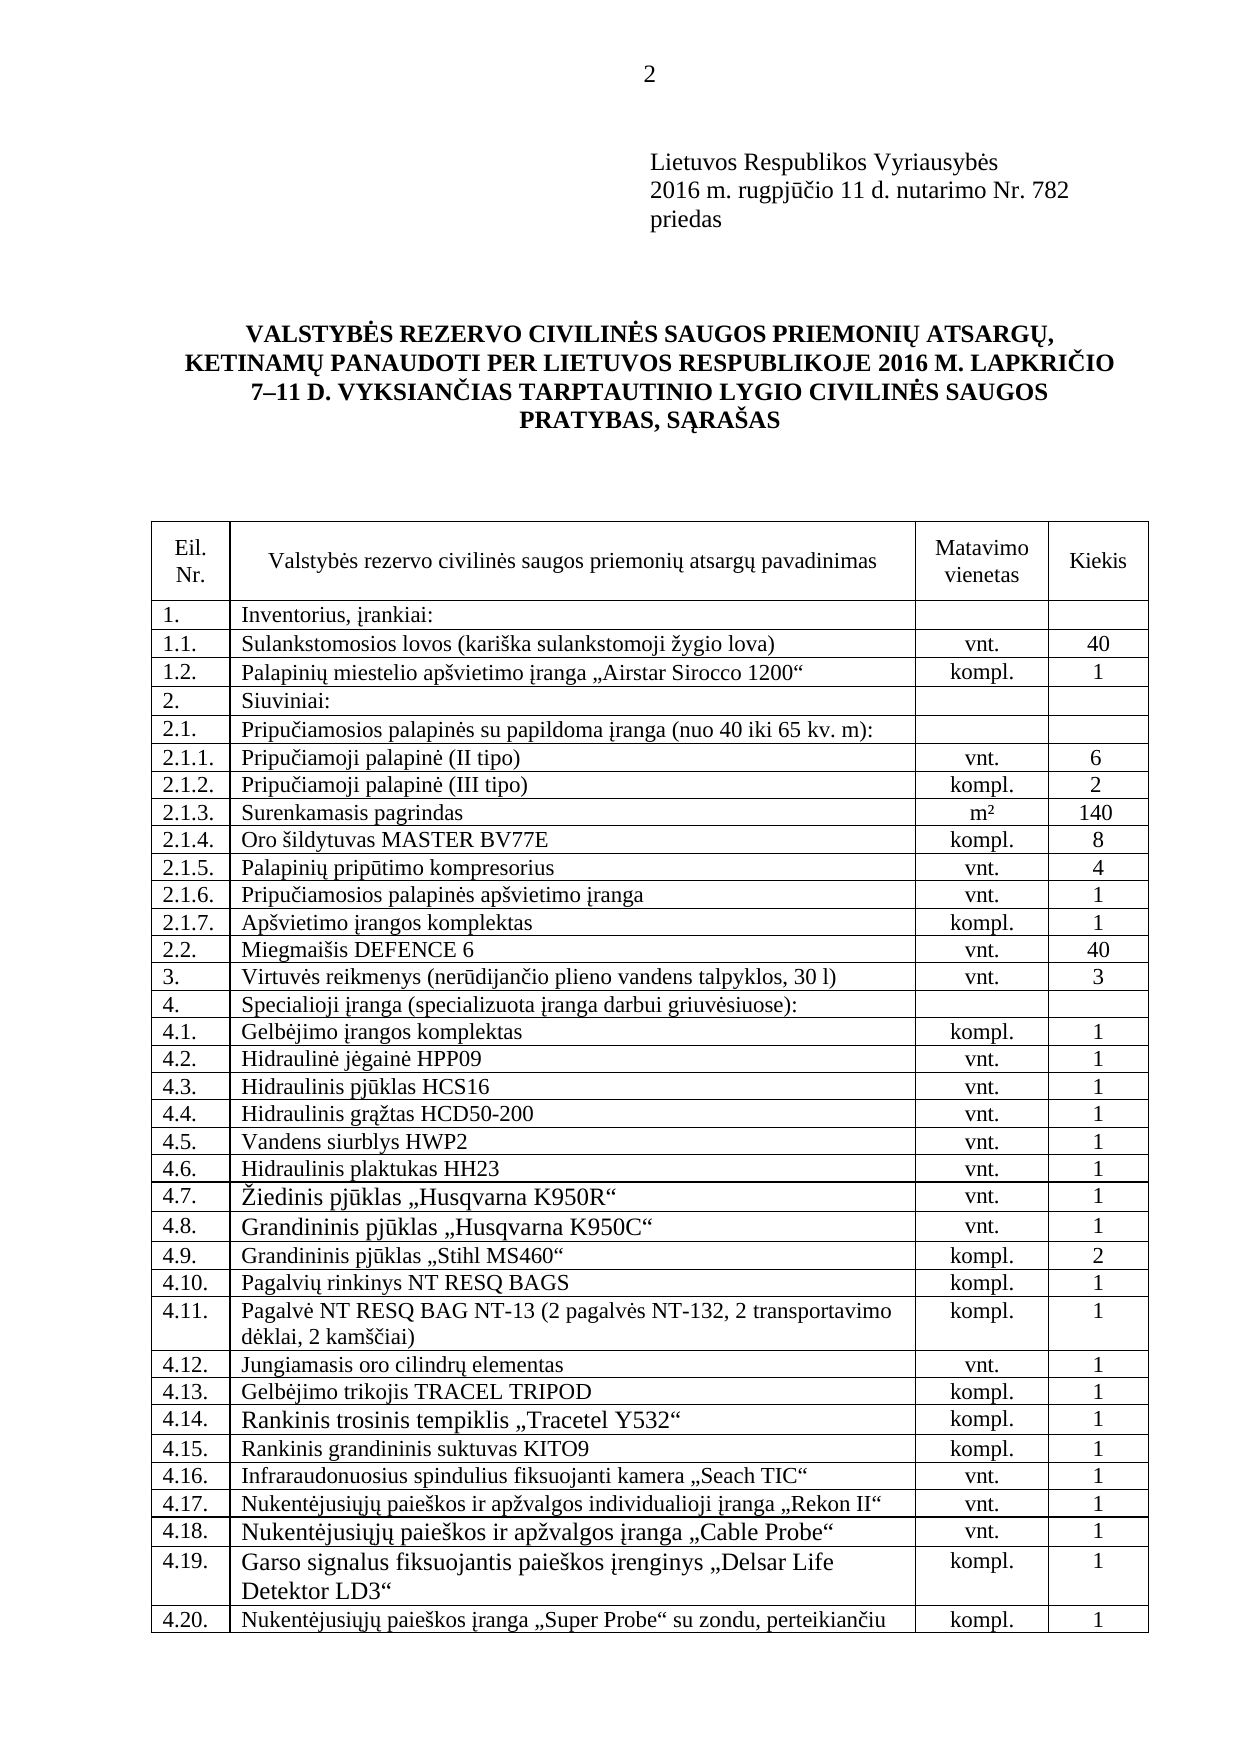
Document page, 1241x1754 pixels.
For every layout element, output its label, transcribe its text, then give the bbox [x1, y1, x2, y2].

table_cell vnt. [916, 1183, 1048, 1211]
table_cell Sulankstomosios lovos (kariška sulankstomoji žygio lova) [231, 630, 915, 657]
table_cell vnt. [916, 1073, 1048, 1099]
table_cell 1 [1049, 909, 1148, 935]
table_cell Žiedinis pjūklas „Husqvarna K950R“ [231, 1183, 915, 1211]
table_cell kompl. [916, 1435, 1048, 1462]
table_cell kompl. [916, 826, 1048, 853]
table_cell 1. [152, 601, 229, 628]
table_cell Pagalvių rinkinys NT RESQ BAGS [231, 1270, 915, 1296]
table_cell kompl. [916, 1018, 1048, 1044]
table_cell 4.4. [152, 1100, 229, 1127]
table_cell Pripučiamosios palapinės su papildoma įranga (nuo 40 iki 65 kv. m): [231, 716, 915, 743]
table_cell 2.1. [152, 716, 229, 743]
table_cell 1.1. [152, 630, 229, 657]
table_cell 2.1.4. [152, 826, 229, 853]
table_cell Pagalvė NT RESQ BAG NT-13 (2 pagalvės NT-132, 2 transportavimo dėklai, 2 kamščiai) [231, 1297, 915, 1349]
table_cell vnt. [916, 744, 1048, 771]
table_cell vnt. [916, 1463, 1048, 1489]
table_cell 2 [1049, 1242, 1148, 1268]
table_cell 1 [1049, 1490, 1148, 1516]
table_cell 4.15. [152, 1435, 229, 1462]
table_cell Virtuvės reikmenys (nerūdijančio plieno vandens talpyklos, 30 l) [231, 963, 915, 990]
table_cell 4.6. [152, 1155, 229, 1181]
table_cell Hidraulinė jėgainė HPP09 [231, 1046, 915, 1072]
table_cell 1 [1049, 1606, 1148, 1632]
table_cell 40 [1049, 936, 1148, 962]
table_cell 40 [1049, 630, 1148, 657]
table_cell 4.18. [152, 1518, 229, 1546]
table_cell [1049, 991, 1148, 1017]
table_cell [916, 601, 1048, 628]
table_cell 2.1.3. [152, 799, 229, 825]
table_cell Surenkamasis pagrindas [231, 799, 915, 825]
table_cell Gelbėjimo trikojis TRACEL TRIPOD [231, 1378, 915, 1404]
table_cell 1 [1049, 1351, 1148, 1377]
table_cell 1 [1049, 1155, 1148, 1181]
table_cell Rankinis trosinis tempiklis „Tracetel Y532“ [231, 1405, 915, 1434]
table_cell 4.14. [152, 1405, 229, 1434]
table_cell 1 [1049, 881, 1148, 907]
table_cell 6 [1049, 744, 1148, 771]
table_cell 4.9. [152, 1242, 229, 1268]
table_cell 1 [1049, 1212, 1148, 1241]
table_cell 1 [1049, 1046, 1148, 1072]
table_cell kompl. [916, 1606, 1048, 1632]
table_cell vnt. [916, 963, 1048, 990]
table_cell 4.3. [152, 1073, 229, 1099]
table_cell vnt. [916, 1490, 1048, 1516]
table_cell 4.2. [152, 1046, 229, 1072]
table_cell 1.2. [152, 658, 229, 686]
table_cell 140 [1049, 799, 1148, 825]
table_cell Miegmaišis DEFENCE 6 [231, 936, 915, 962]
table_cell 2.1.7. [152, 909, 229, 935]
table_cell vnt. [916, 1212, 1048, 1241]
table_cell 3 [1049, 963, 1148, 990]
table_cell Inventorius, įrankiai: [231, 601, 915, 628]
table_cell 1 [1049, 1183, 1148, 1211]
table_cell [1049, 716, 1148, 743]
table_cell 2.1.2. [152, 772, 229, 798]
table_cell 4.8. [152, 1212, 229, 1241]
table_cell vnt. [916, 630, 1048, 657]
table_cell 2.1.1. [152, 744, 229, 771]
table_cell [916, 991, 1048, 1017]
table_cell 4.16. [152, 1463, 229, 1489]
table_cell Rankinis grandininis suktuvas KITO9 [231, 1435, 915, 1462]
text Lietuvos Respublikos Vyriausybės 2016 m. rugpjūčio 11 d. nutarimo Nr. 782 priedas [650, 147, 1122, 233]
table_cell vnt. [916, 1518, 1048, 1546]
table_cell Vandens siurblys HWP2 [231, 1128, 915, 1154]
table_cell vnt. [916, 1155, 1048, 1181]
table_header Kiekis [1049, 522, 1148, 600]
table_cell kompl. [916, 1547, 1048, 1605]
table_cell 4.11. [152, 1297, 229, 1349]
table_cell vnt. [916, 854, 1048, 880]
table_cell kompl. [916, 1242, 1048, 1268]
table_cell Hidraulinis plaktukas HH23 [231, 1155, 915, 1181]
table_cell 2 [1049, 772, 1148, 798]
table_cell Specialioji įranga (specializuota įranga darbui griuvėsiuose): [231, 991, 915, 1017]
table_cell Gelbėjimo įrangos komplektas [231, 1018, 915, 1044]
table_cell 1 [1049, 1518, 1148, 1546]
table_cell 4.7. [152, 1183, 229, 1211]
table_cell Pripučiamosios palapinės apšvietimo įranga [231, 881, 915, 907]
table_cell 1 [1049, 1463, 1148, 1489]
table_cell kompl. [916, 1270, 1048, 1296]
table_cell [1049, 687, 1148, 714]
table_cell 4.5. [152, 1128, 229, 1154]
table_cell Apšvietimo įrangos komplektas [231, 909, 915, 935]
table_cell 4. [152, 991, 229, 1017]
table_cell kompl. [916, 1405, 1048, 1434]
table_cell 2.2. [152, 936, 229, 962]
table_cell 1 [1049, 1297, 1148, 1349]
table_cell Infraraudonuosius spindulius fiksuojanti kamera „Seach TIC“ [231, 1463, 915, 1489]
table_cell 1 [1049, 1405, 1148, 1434]
table_cell Garso signalus fiksuojantis paieškos įrenginys „Delsar Life Detektor LD3“ [231, 1547, 915, 1605]
table_cell kompl. [916, 909, 1048, 935]
table_cell Palapinių pripūtimo kompresorius [231, 854, 915, 880]
table_cell [1049, 601, 1148, 628]
table_cell 4.10. [152, 1270, 229, 1296]
table_cell kompl. [916, 658, 1048, 686]
table_cell 1 [1049, 1435, 1148, 1462]
table_cell vnt. [916, 1046, 1048, 1072]
table_cell Pripučiamoji palapinė (III tipo) [231, 772, 915, 798]
table_cell 2.1.6. [152, 881, 229, 907]
table_header Eil. Nr. [152, 522, 229, 600]
table_cell 4.17. [152, 1490, 229, 1516]
table_cell vnt. [916, 881, 1048, 907]
table_cell Pripučiamoji palapinė (II tipo) [231, 744, 915, 771]
text VALSTYBĖS REZERVO CIVILINĖS SAUGOS PRIEMONIŲ ATSARGŲ, KETINAMŲ PANAUDOTI PER LIETUVOS RESPUBLIKOJE 2016 M. LAPKRIČIO 7–11 D. VYKSIANČIAS TARPTAUTINIO LYGIO CIVILINĖS SAUGOS PRATYBAS, SĄRAŠAS [177, 319, 1122, 434]
table_cell 3. [152, 963, 229, 990]
table_cell 1 [1049, 1100, 1148, 1127]
table_cell vnt. [916, 936, 1048, 962]
table_cell 4.19. [152, 1547, 229, 1605]
table_cell 1 [1049, 1128, 1148, 1154]
table_cell kompl. [916, 1297, 1048, 1349]
table_cell 1 [1049, 658, 1148, 686]
table_cell 2. [152, 687, 229, 714]
table_cell Siuviniai: [231, 687, 915, 714]
table_cell Hidraulinis pjūklas HCS16 [231, 1073, 915, 1099]
table_cell 1 [1049, 1270, 1148, 1296]
table_cell 1 [1049, 1018, 1148, 1044]
table_cell Grandininis pjūklas „Husqvarna K950C“ [231, 1212, 915, 1241]
table_cell Nukentėjusiųjų paieškos įranga „Super Probe“ su zondu, perteikiančiu [231, 1606, 915, 1632]
table_cell [916, 716, 1048, 743]
table_cell 4.20. [152, 1606, 229, 1632]
table_cell 4.13. [152, 1378, 229, 1404]
table_cell Hidraulinis grąžtas HCD50-200 [231, 1100, 915, 1127]
table_cell 2.1.5. [152, 854, 229, 880]
table_cell 4 [1049, 854, 1148, 880]
table_cell kompl. [916, 1378, 1048, 1404]
table_cell Nukentėjusiųjų paieškos ir apžvalgos įranga „Cable Probe“ [231, 1518, 915, 1546]
table_cell 1 [1049, 1547, 1148, 1605]
table_cell vnt. [916, 1100, 1048, 1127]
table_header Matavimo vienetas [916, 522, 1048, 600]
table_cell 8 [1049, 826, 1148, 853]
table_cell 4.1. [152, 1018, 229, 1044]
table_cell Jungiamasis oro cilindrų elementas [231, 1351, 915, 1377]
table_header Valstybės rezervo civilinės saugos priemonių atsargų pavadinimas [231, 522, 915, 600]
table_cell m² [916, 799, 1048, 825]
table_cell Palapinių miestelio apšvietimo įranga „Airstar Sirocco 1200“ [231, 658, 915, 686]
table_cell Oro šildytuvas MASTER BV77E [231, 826, 915, 853]
table_cell Nukentėjusiųjų paieškos ir apžvalgos individualioji įranga „Rekon II“ [231, 1490, 915, 1516]
table_cell vnt. [916, 1128, 1048, 1154]
table_cell [916, 687, 1048, 714]
table_cell 1 [1049, 1378, 1148, 1404]
table_cell Grandininis pjūklas „Stihl MS460“ [231, 1242, 915, 1268]
table_cell kompl. [916, 772, 1048, 798]
table_cell vnt. [916, 1351, 1048, 1377]
table_cell 4.12. [152, 1351, 229, 1377]
table_cell 1 [1049, 1073, 1148, 1099]
